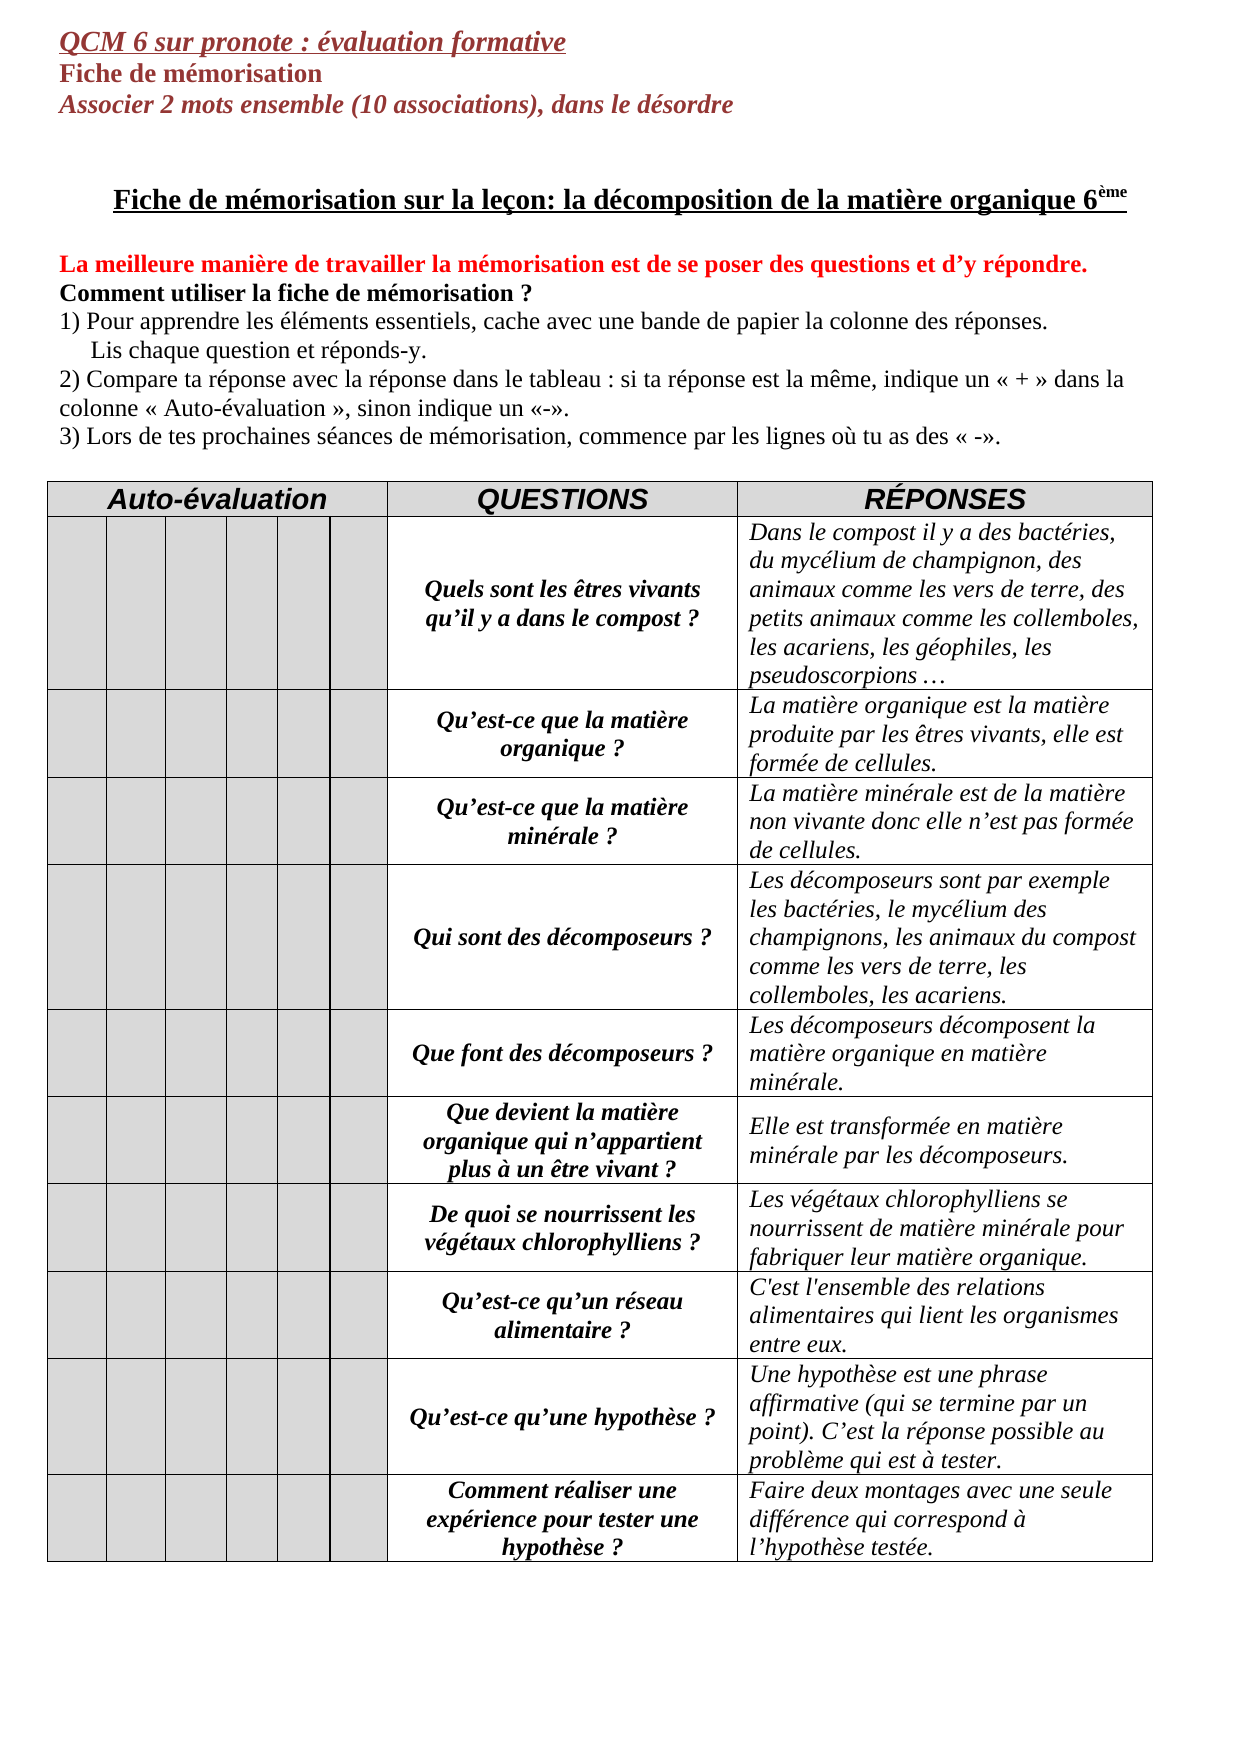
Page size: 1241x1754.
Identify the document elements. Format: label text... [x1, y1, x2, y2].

table_cell [331, 1010, 387, 1096]
table_cell [107, 1184, 165, 1271]
table_header RÉPONSES [738, 482, 1152, 516]
table_cell [166, 778, 226, 864]
table_cell [166, 1010, 226, 1096]
table_cell [107, 690, 165, 777]
table_cell [107, 1097, 165, 1183]
text La meilleure manière de travailler la mémorisation est de se poser des questions et d’y répondre. [59, 249, 1181, 278]
table_cell C'est l'ensemble des relations alimentaires qui lient les organismes entre eux. [738, 1272, 1152, 1358]
table_cell [166, 517, 226, 689]
table_cell [227, 1475, 277, 1561]
table_cell [227, 1359, 277, 1474]
table_cell [331, 1359, 387, 1474]
table_cell [227, 690, 277, 777]
table_cell [331, 865, 387, 1009]
text Fiche de mémorisation sur la leçon: la décomposition de la matière organique 6ème [59, 182, 1181, 215]
table_cell Dans le compost il y a des bactéries, du mycélium de champignon, des animaux comme les vers de terre, des petits animaux comme les collemboles, les acariens, les géophiles, les pseudoscorpions … [738, 517, 1152, 689]
text Fiche de mémorisation [59, 57, 1181, 88]
table_cell Comment réaliser une expérience pour tester une hypothèse ? [388, 1475, 737, 1561]
table_cell [166, 1475, 226, 1561]
text Comment utiliser la fiche de mémorisation ? [59, 278, 1181, 306]
table_cell [331, 517, 387, 689]
table_cell [107, 778, 165, 864]
table_cell [48, 865, 106, 1009]
table_cell Les décomposeurs sont par exemple les bactéries, le mycélium des champignons, les animaux du compost comme les vers de terre, les collemboles, les acariens. [738, 865, 1152, 1009]
table_header Auto-évaluation [48, 482, 387, 516]
table_cell Les végétaux chlorophylliens se nourrissent de matière minérale pour fabriquer leur matière organique. [738, 1184, 1152, 1271]
table_cell Qu’est-ce que la matière organique ? [388, 690, 737, 777]
table_cell [166, 865, 226, 1009]
table_cell [107, 1010, 165, 1096]
table_cell De quoi se nourrissent les végétaux chlorophylliens ? [388, 1184, 737, 1271]
table_cell Les décomposeurs décomposent la matière organique en matière minérale. [738, 1010, 1152, 1096]
table_cell [278, 1272, 329, 1358]
table_cell [227, 1184, 277, 1271]
table_cell [48, 1010, 106, 1096]
table_cell Qui sont des décomposeurs ? [388, 865, 737, 1009]
table_cell Quels sont les êtres vivants qu’il y a dans le compost ? [388, 517, 737, 689]
table_cell La matière minérale est de la matière non vivante donc elle n’est pas formée de cellules. [738, 778, 1152, 864]
table_cell [331, 778, 387, 864]
table_cell [227, 1097, 277, 1183]
table_cell [107, 517, 165, 689]
table_cell [166, 690, 226, 777]
text 3) Lors de tes prochaines séances de mémorisation, commence par les lignes où tu as des « -». [59, 421, 1181, 450]
table_cell Qu’est-ce qu’une hypothèse ? [388, 1359, 737, 1474]
table_cell [331, 1184, 387, 1271]
table_cell [166, 1359, 226, 1474]
table_cell Qu’est-ce que la matière minérale ? [388, 778, 737, 864]
text QCM 6 sur pronote : évaluation formative [59, 24, 1181, 57]
table_cell [278, 1475, 329, 1561]
table_cell [48, 1184, 106, 1271]
table_header QUESTIONS [388, 482, 737, 516]
table_cell Que devient la matière organique qui n’appartient plus à un être vivant ? [388, 1097, 737, 1183]
table_cell [227, 1272, 277, 1358]
table_cell [278, 1097, 329, 1183]
table_cell [331, 1475, 387, 1561]
table_cell [48, 1475, 106, 1561]
table_cell [227, 1010, 277, 1096]
table_cell [48, 1272, 106, 1358]
table_cell [227, 865, 277, 1009]
table_cell La matière organique est la matière produite par les êtres vivants, elle est formée de cellules. [738, 690, 1152, 777]
table_cell [48, 1097, 106, 1183]
table_cell Qu’est-ce qu’un réseau alimentaire ? [388, 1272, 737, 1358]
text 1) Pour apprendre les éléments essentiels, cache avec une bande de papier la colonne des réponses. [59, 306, 1181, 335]
table_cell [278, 1184, 329, 1271]
table_cell [227, 778, 277, 864]
table_cell [48, 1359, 106, 1474]
table_cell [48, 778, 106, 864]
table_cell [107, 1359, 165, 1474]
table_cell Elle est transformée en matière minérale par les décomposeurs. [738, 1097, 1152, 1183]
table_cell [278, 1359, 329, 1474]
table_cell [278, 865, 329, 1009]
table_cell Une hypothèse est une phrase affirmative (qui se termine par un point). C’est la réponse possible au problème qui est à tester. [738, 1359, 1152, 1474]
table_cell [107, 865, 165, 1009]
table_cell [107, 1272, 165, 1358]
table_cell [331, 690, 387, 777]
table_cell Faire deux montages avec une seule différence qui correspond à l’hypothèse testée. [738, 1475, 1152, 1561]
table_cell [48, 517, 106, 689]
text 2) Compare ta réponse avec la réponse dans le tableau : si ta réponse est la même, indique un « + » dans la colonne « Auto-évaluation », sinon indique un «-». [59, 364, 1181, 421]
text Associer 2 mots ensemble (10 associations), dans le désordre [59, 88, 1181, 119]
text Lis chaque question et réponds-y. [59, 335, 1181, 364]
table_cell [278, 690, 329, 777]
table_cell Que font des décomposeurs ? [388, 1010, 737, 1096]
table_cell [331, 1272, 387, 1358]
table_cell [166, 1184, 226, 1271]
table_cell [107, 1475, 165, 1561]
table_cell [278, 517, 329, 689]
table_cell [331, 1097, 387, 1183]
table_cell [278, 778, 329, 864]
table_cell [278, 1010, 329, 1096]
table_cell [48, 690, 106, 777]
table_cell [166, 1272, 226, 1358]
table_cell [166, 1097, 226, 1183]
table_cell [227, 517, 277, 689]
